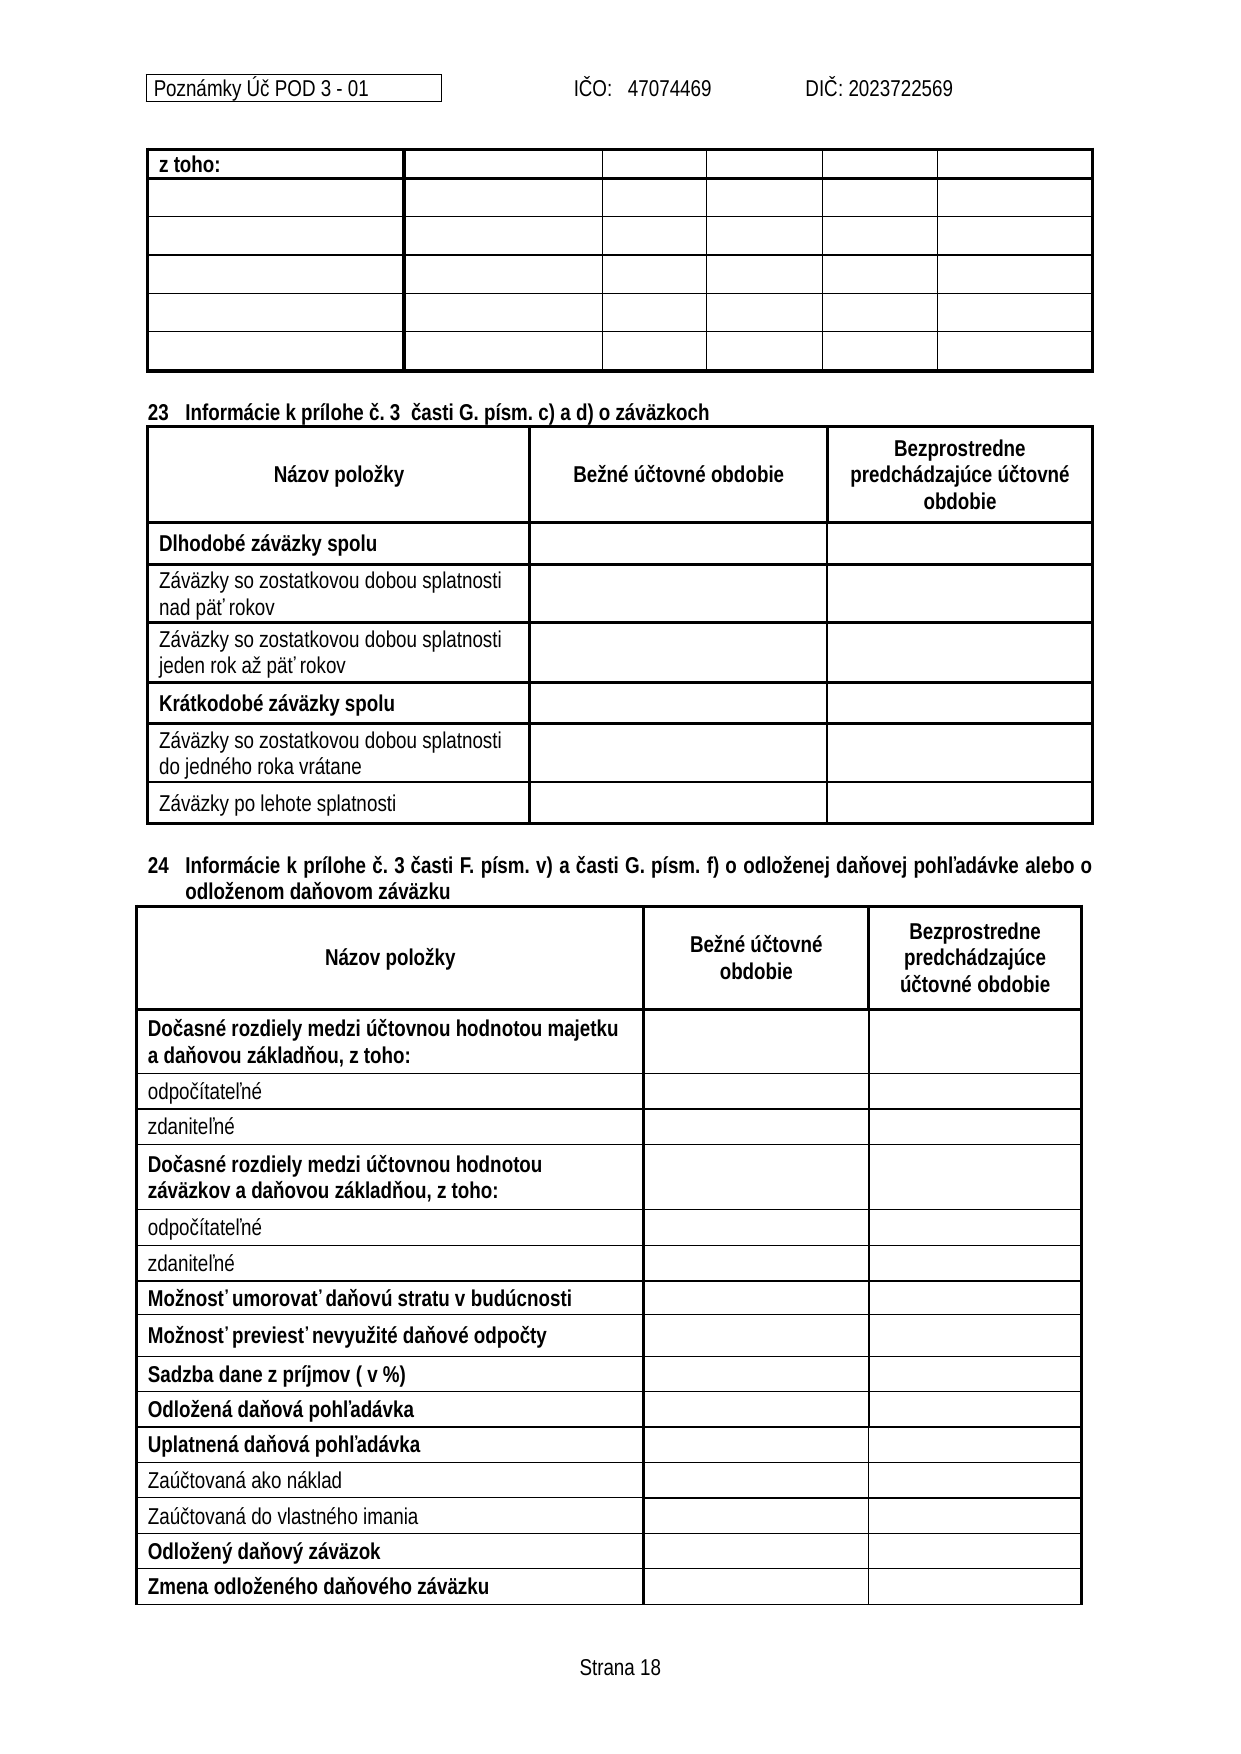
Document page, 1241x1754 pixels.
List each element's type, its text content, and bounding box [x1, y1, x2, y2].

table_cell Možnosť previesť nevyužité daňové odpočty [138, 1315, 642, 1356]
table_cell [645, 1357, 868, 1391]
table_header Bežné účtovné obdobie [645, 908, 867, 1008]
table_cell [645, 1534, 868, 1568]
table_cell Dočasné rozdiely medzi účtovnou hodnotou majetku a daňovou základňou, z toho: [138, 1011, 642, 1073]
table_cell [869, 1569, 1080, 1603]
table_cell [869, 1463, 1080, 1497]
table_cell [823, 217, 937, 254]
table_cell [828, 624, 1091, 681]
table_cell Krátkodobé záväzky spolu [149, 684, 528, 722]
table_cell [870, 1011, 1080, 1073]
table_cell Zaúčtovaná do vlastného imania [138, 1498, 642, 1533]
table_header Bezprostredne predchádzajúce účtovné obdobie [829, 428, 1091, 521]
table_cell [823, 332, 937, 369]
table_cell [406, 151, 602, 177]
table_header Názov položky [138, 908, 642, 1008]
table_cell [870, 1392, 1080, 1426]
table_cell [645, 1428, 868, 1462]
table_cell [870, 1246, 1080, 1280]
table_cell [938, 332, 1091, 369]
table_cell [645, 1463, 868, 1497]
table_cell [938, 217, 1091, 254]
table_cell Zaúčtovaná ako náklad [138, 1463, 642, 1497]
table_cell [645, 1315, 868, 1356]
table_header Názov položky [149, 428, 528, 521]
table_cell [870, 1074, 1080, 1108]
table_cell [149, 217, 402, 254]
table_cell [603, 294, 706, 331]
table_header Bežné účtovné obdobie [531, 428, 826, 521]
table_cell Záväzky po lehote splatnosti [149, 783, 528, 822]
table_cell Záväzky so zostatkovou dobou splatnosti nad päť rokov [149, 566, 528, 621]
table_cell [707, 294, 822, 331]
table_cell [645, 1282, 868, 1314]
table_cell [645, 1210, 868, 1244]
table_cell [823, 151, 937, 177]
table_cell [603, 180, 706, 216]
title Informácie k prílohe č. 3 časti G. písm. c) a d) o záväzkoch [148, 399, 1092, 425]
table_cell [869, 1428, 1080, 1462]
table_cell [645, 1145, 868, 1209]
table_cell Záväzky so zostatkovou dobou splatnosti do jedného roka vrátane [149, 725, 528, 781]
table_cell [531, 624, 826, 681]
table_cell [869, 1534, 1080, 1568]
table_cell [531, 725, 826, 781]
table_cell [531, 783, 826, 822]
table_cell [645, 1110, 868, 1143]
table_cell [149, 256, 402, 292]
table_cell [603, 332, 706, 369]
table_cell [603, 151, 706, 177]
table_cell [828, 725, 1091, 781]
table_cell [531, 684, 826, 722]
table_cell [645, 1569, 868, 1603]
table_cell zdaniteľné [138, 1246, 642, 1280]
table_cell zdaniteľné [138, 1110, 642, 1143]
table_cell [406, 294, 602, 331]
table_cell [531, 566, 826, 621]
title Informácie k prílohe č. 3 časti F. písm. v) a časti G. písm. f) o odloženej daňovej pohľadávke alebo o odloženom daňovom záväzku [148, 852, 1092, 904]
table_cell [870, 1110, 1080, 1143]
table_cell Zmena odloženého daňového záväzku [138, 1569, 642, 1603]
table_cell [823, 180, 937, 216]
table_cell [406, 256, 602, 292]
table_cell [149, 180, 402, 216]
table_cell [707, 217, 822, 254]
table_cell z toho: [149, 151, 402, 177]
table_cell [603, 217, 706, 254]
table_cell [870, 1357, 1080, 1391]
table_cell Záväzky so zostatkovou dobou splatnosti jeden rok až päť rokov [149, 624, 528, 681]
table_cell Dlhodobé záväzky spolu [149, 524, 528, 562]
table_cell odpočítateľné [138, 1210, 642, 1244]
table_cell Dočasné rozdiely medzi účtovnou hodnotou záväzkov a daňovou základňou, z toho: [138, 1145, 642, 1209]
table_cell [828, 524, 1091, 562]
table_cell [645, 1499, 868, 1533]
table_cell odpočítateľné [138, 1074, 642, 1108]
table_cell [938, 294, 1091, 331]
table_cell [707, 151, 822, 177]
table_cell [707, 180, 822, 216]
table_cell [870, 1210, 1080, 1244]
table_cell [707, 256, 822, 292]
table_cell [823, 256, 937, 292]
table_cell [645, 1074, 868, 1108]
table_cell [823, 294, 937, 331]
table_cell [869, 1499, 1080, 1533]
table_cell [828, 783, 1091, 822]
table_cell [828, 684, 1091, 722]
table_cell [938, 256, 1091, 292]
table_cell [707, 332, 822, 369]
table_cell [938, 180, 1091, 216]
table_cell [149, 294, 402, 331]
table_cell Možnosť umorovať daňovú stratu v budúcnosti [138, 1282, 642, 1314]
table_cell [870, 1282, 1080, 1314]
table_cell [406, 217, 602, 254]
table_cell [406, 332, 602, 369]
table_cell [645, 1392, 868, 1426]
table_cell [531, 524, 826, 562]
table_cell [938, 151, 1091, 177]
table_cell [828, 566, 1091, 621]
table_cell [603, 256, 706, 292]
table_cell [645, 1246, 868, 1280]
table_cell Odložený daňový záväzok [138, 1534, 642, 1568]
table_cell Uplatnená daňová pohľadávka [138, 1428, 642, 1462]
table_cell [406, 180, 602, 216]
table_cell [149, 332, 402, 369]
table_cell Sadzba dane z príjmov ( v %) [138, 1357, 642, 1391]
table_cell Odložená daňová pohľadávka [138, 1392, 642, 1426]
table_cell [870, 1145, 1080, 1209]
table_cell [870, 1315, 1080, 1356]
table_cell [645, 1011, 868, 1073]
table_header Bezprostredne predchádzajúce účtovné obdobie [870, 908, 1080, 1008]
